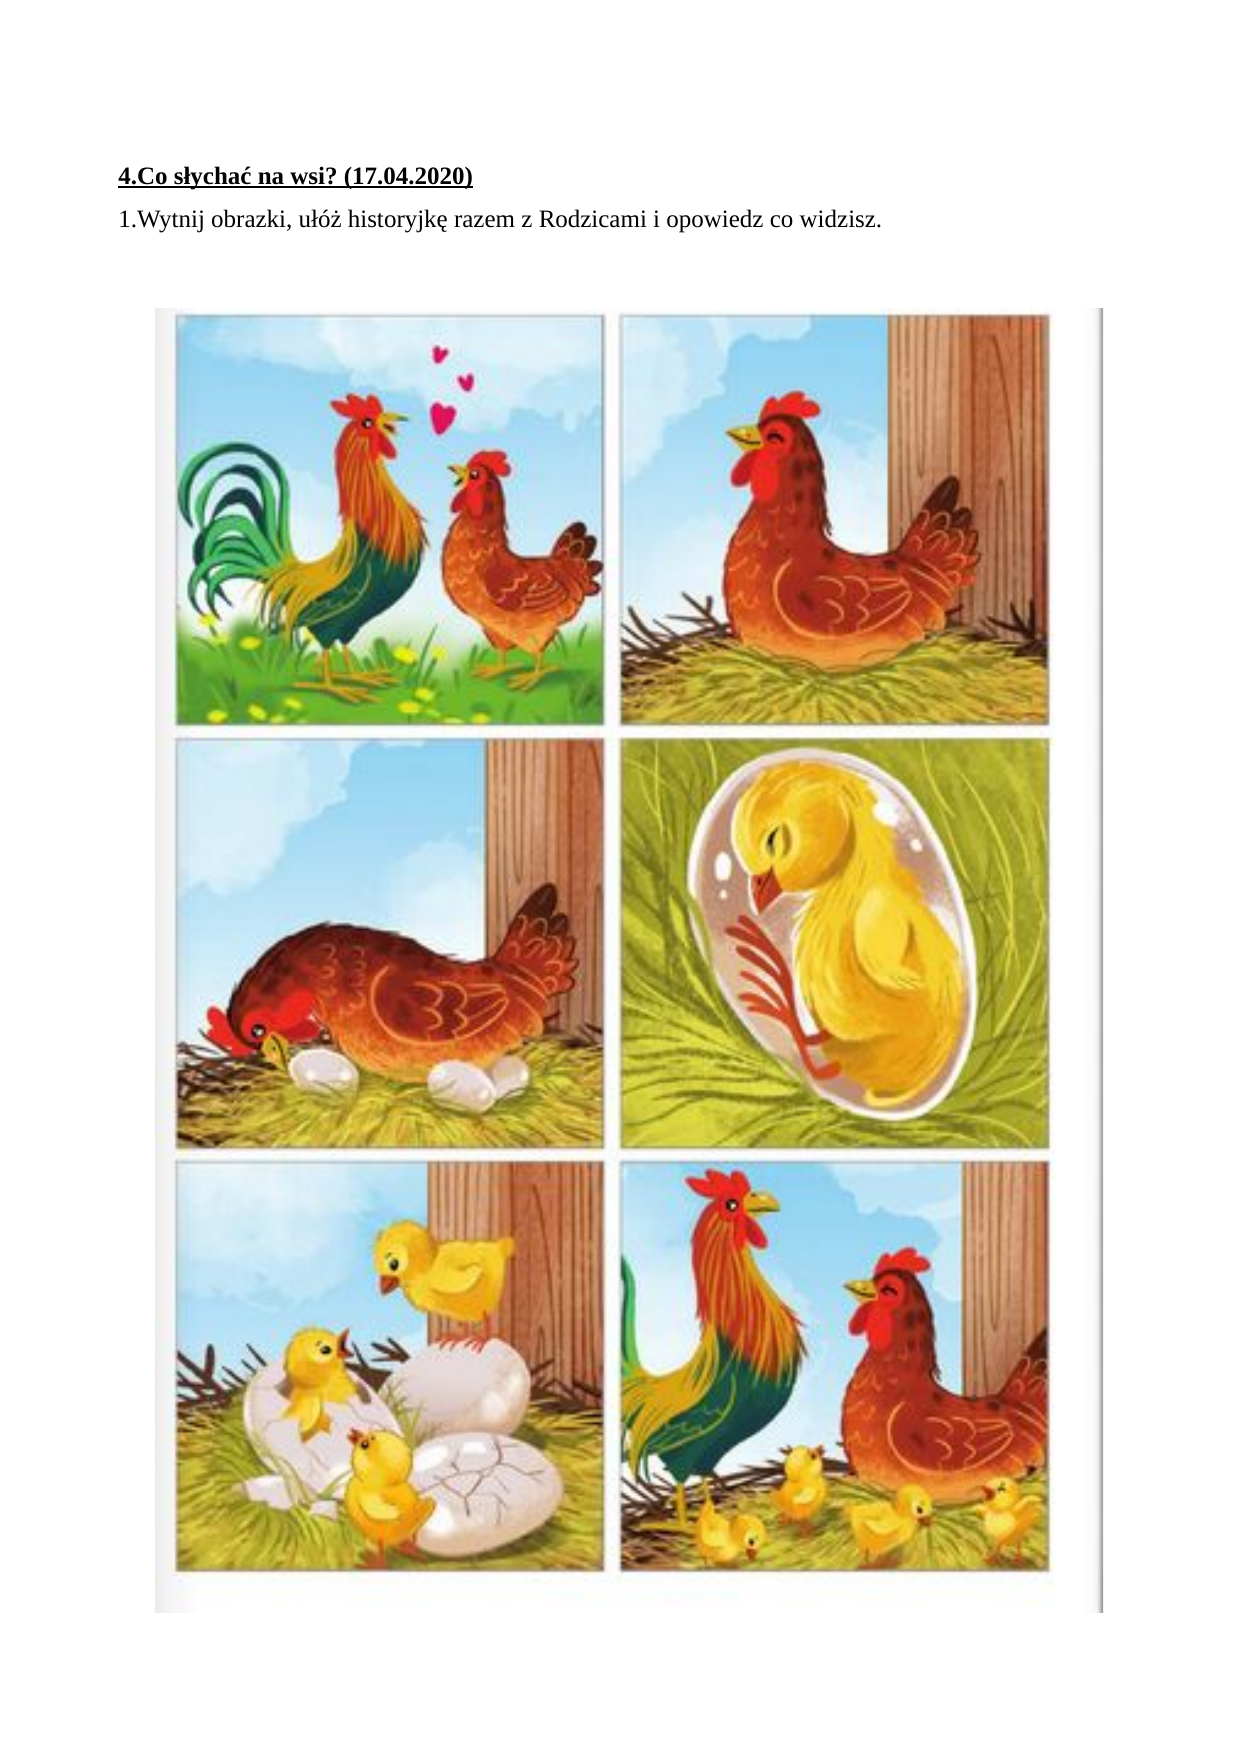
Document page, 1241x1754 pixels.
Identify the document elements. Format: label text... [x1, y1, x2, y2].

text 4.Co słychać na wsi? (17.04.2020) [118, 161, 1122, 190]
text 1.Wytnij obrazki, ułóż historyjkę razem z Rodzicami i opowiedz co widzisz. [118, 204, 1122, 233]
